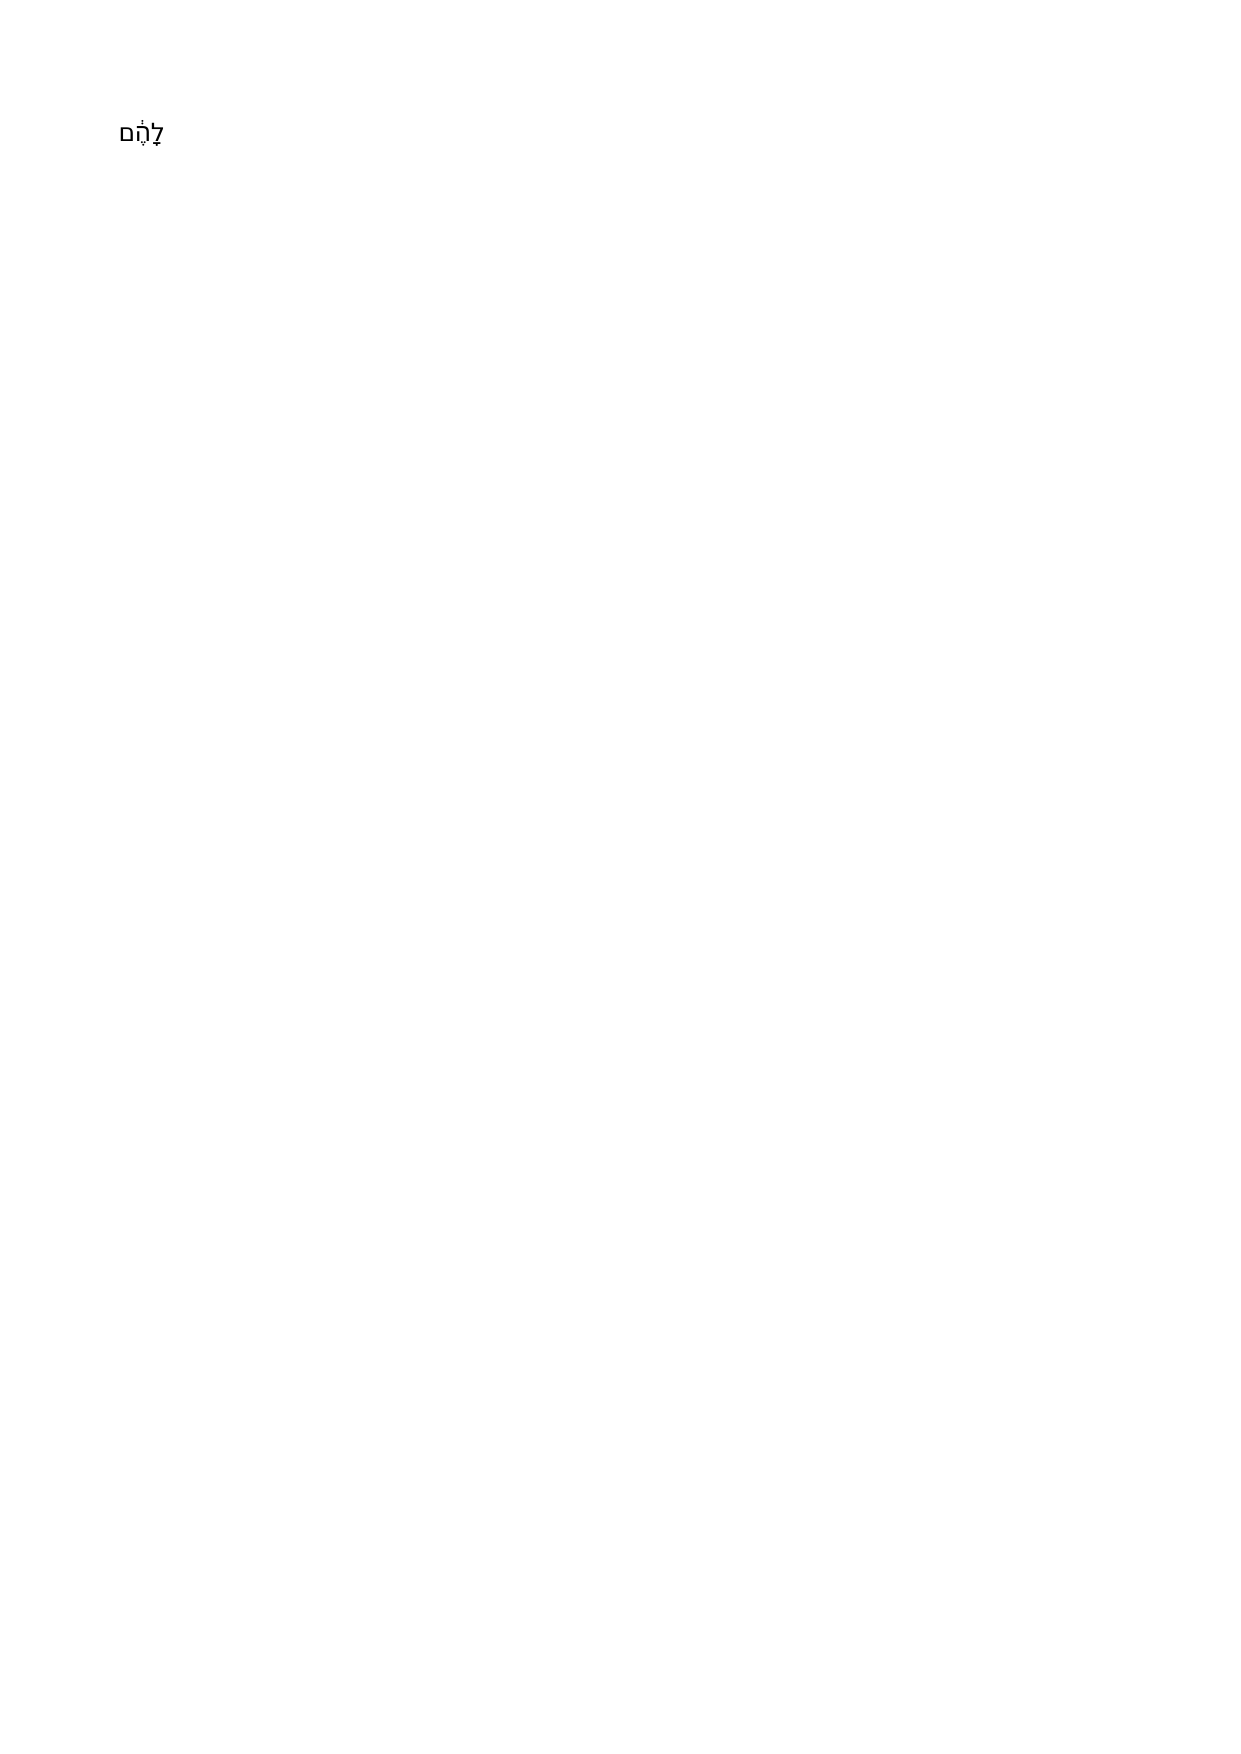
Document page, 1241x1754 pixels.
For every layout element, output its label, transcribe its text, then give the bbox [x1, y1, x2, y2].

text לָהֶ֔ם [118, 118, 1122, 147]
